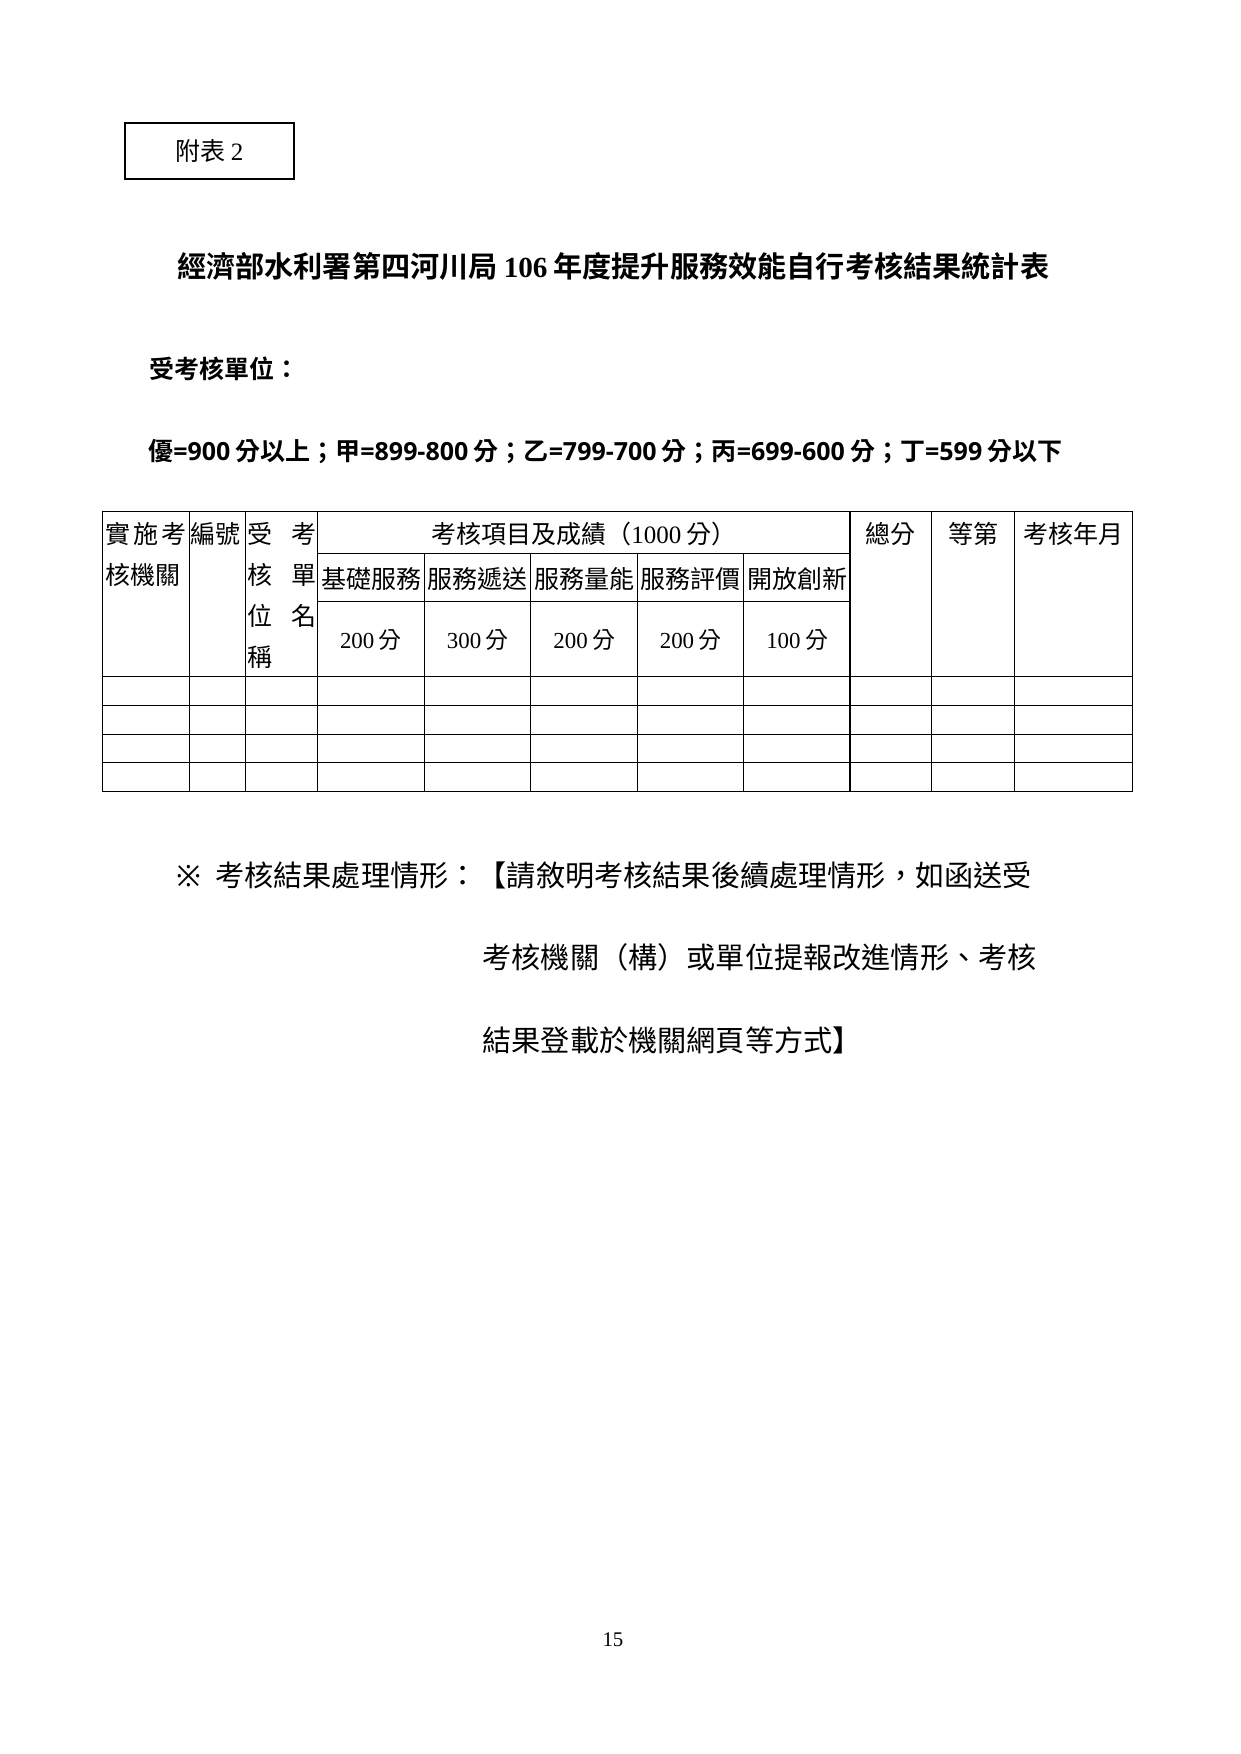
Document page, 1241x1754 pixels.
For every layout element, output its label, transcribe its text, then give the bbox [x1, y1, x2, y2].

table_cell [932, 677, 1014, 705]
table_cell [425, 706, 530, 733]
table_header 受考核單位名稱 [246, 512, 317, 676]
table_cell [318, 735, 424, 762]
table_cell 服務遞送 [425, 554, 530, 601]
table_cell [1015, 677, 1132, 705]
table_cell [932, 735, 1014, 762]
table_header 實施考核機關 [103, 512, 189, 676]
table_cell [318, 706, 424, 733]
table_cell [425, 677, 530, 705]
table_cell 200分 [531, 602, 637, 676]
table_cell [103, 677, 189, 705]
table_cell [190, 763, 245, 791]
table_cell [318, 763, 424, 791]
table_cell [531, 677, 637, 705]
table_cell [744, 763, 849, 791]
table_cell [531, 763, 637, 791]
table_header 編號 [190, 512, 245, 676]
table_cell 開放創新 [744, 554, 849, 601]
table_header 總分 [851, 512, 931, 676]
table_cell [851, 735, 931, 762]
table_cell 服務量能 [531, 554, 637, 601]
table_cell [425, 735, 530, 762]
text 結果登載於機關網頁等方式】 [176, 997, 1063, 1079]
table_cell 200分 [318, 602, 424, 676]
table_cell 服務評價 [638, 554, 743, 601]
table_cell [638, 677, 743, 705]
table_cell [638, 735, 743, 762]
table_cell 100分 [744, 602, 849, 676]
table_cell [851, 677, 931, 705]
table_cell [638, 706, 743, 733]
table_cell [246, 763, 317, 791]
table_cell [932, 706, 1014, 733]
table_cell [246, 706, 317, 733]
table_cell [744, 706, 849, 733]
text 附表2 [141, 131, 278, 167]
table_cell [744, 677, 849, 705]
table_header 等第 [932, 512, 1014, 676]
text 經濟部水利署第四河川局106年度提升服務效能自行考核結果統計表 [162, 223, 1063, 306]
table_cell [932, 763, 1014, 791]
text 優=900分以上；甲=899-800分；乙=799-700分；丙=699-600分；丁=599分以下 [148, 429, 1063, 470]
table_cell [1015, 706, 1132, 733]
table_cell [246, 677, 317, 705]
table_cell [638, 763, 743, 791]
table_cell [1015, 763, 1132, 791]
table_cell [744, 735, 849, 762]
list 考核結果處理情形：【請敘明考核結果後續處理情形，如函送受 [176, 833, 1063, 915]
text 考核機關（構）或單位提報改進情形、考核 [176, 915, 1063, 997]
table_cell [103, 706, 189, 733]
table_cell 基礎服務 [318, 554, 424, 601]
table_cell 200分 [638, 602, 743, 676]
table_cell [851, 706, 931, 733]
table_cell [190, 677, 245, 705]
table_header 考核年月 [1015, 512, 1132, 676]
table_cell [246, 735, 317, 762]
table_cell [851, 763, 931, 791]
table_cell [103, 763, 189, 791]
table_header 考核項目及成績（1000分） [318, 512, 849, 553]
text 受考核單位： [149, 347, 1063, 388]
table_cell [190, 735, 245, 762]
table_cell [103, 735, 189, 762]
table_cell [531, 735, 637, 762]
table_cell [190, 706, 245, 733]
table_cell [318, 677, 424, 705]
table_cell [425, 763, 530, 791]
table_cell [531, 706, 637, 733]
table_cell [1015, 735, 1132, 762]
table_cell 300分 [425, 602, 530, 676]
